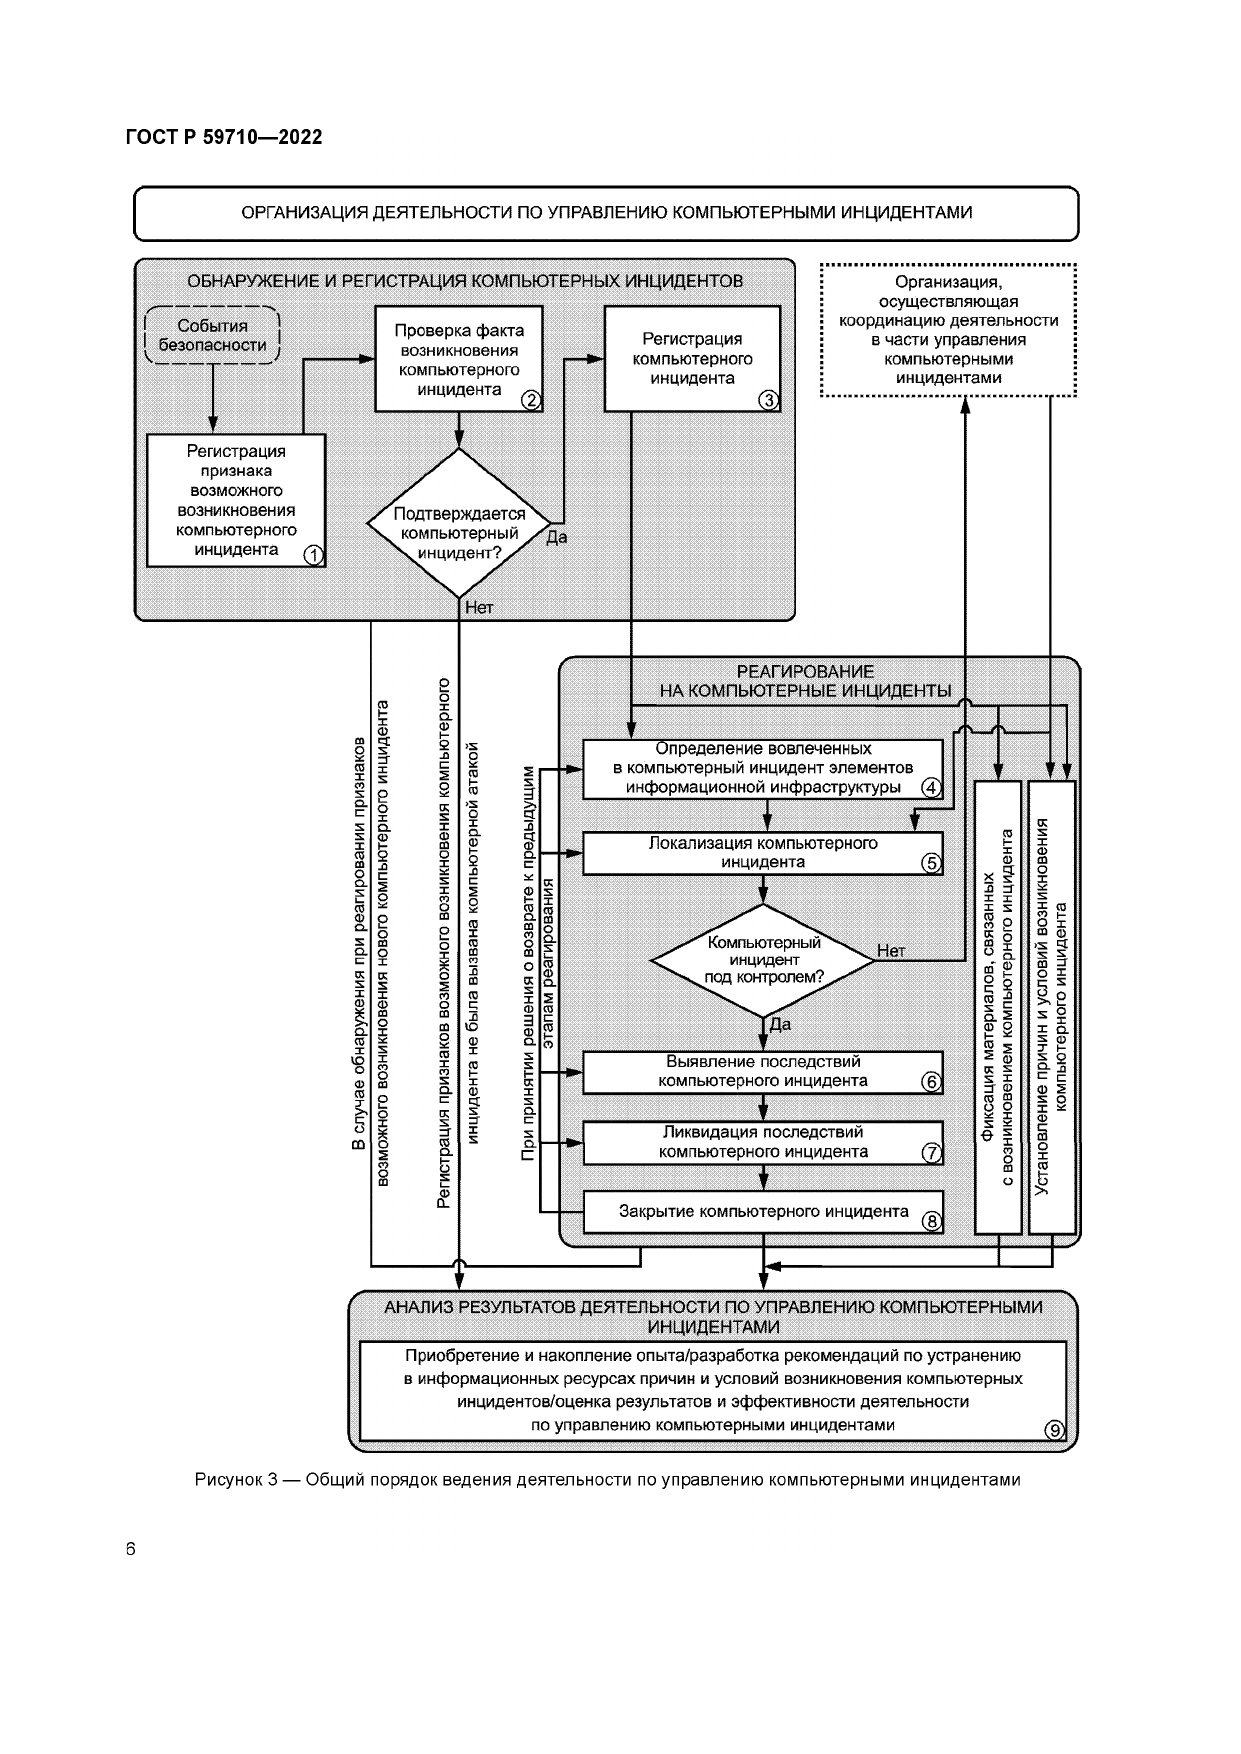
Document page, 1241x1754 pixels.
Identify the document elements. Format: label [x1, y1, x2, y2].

picture [126, 129, 1082, 1555]
